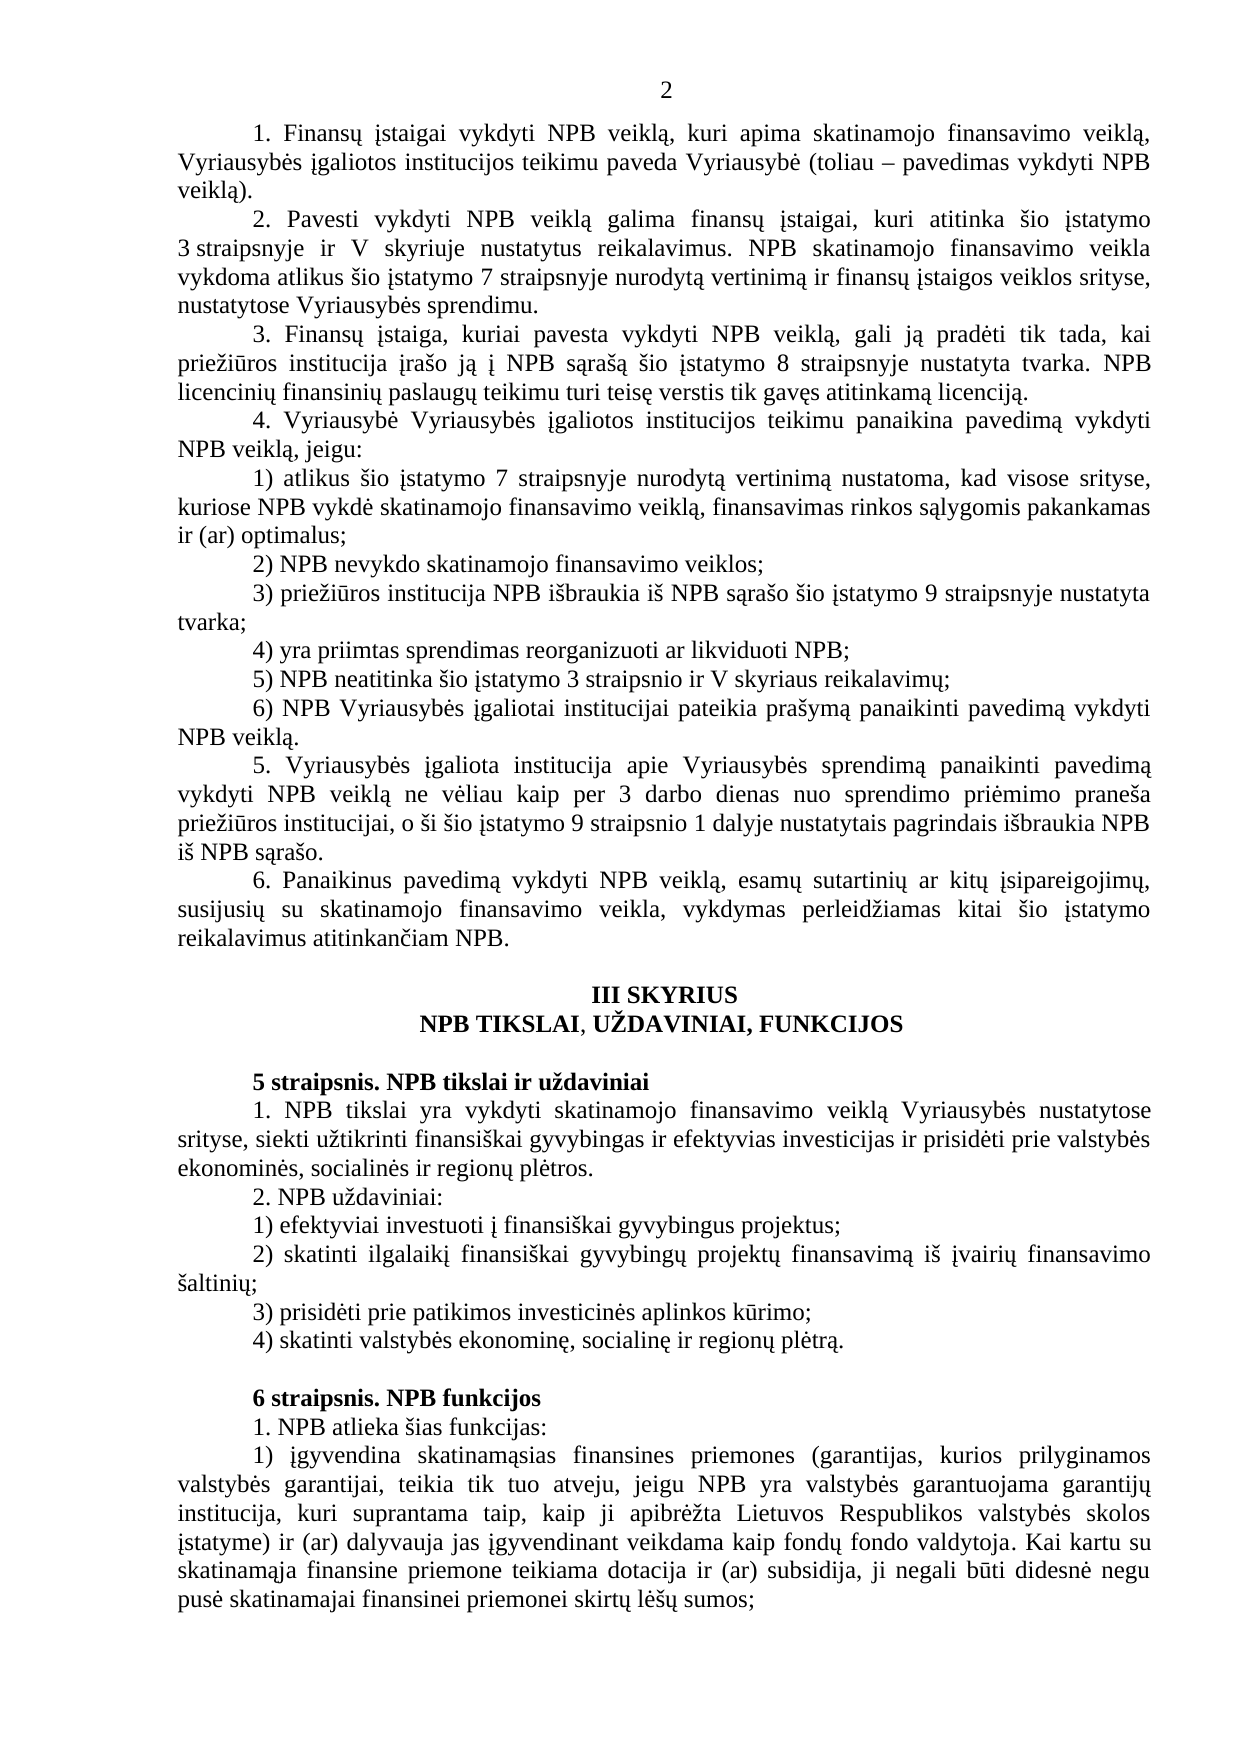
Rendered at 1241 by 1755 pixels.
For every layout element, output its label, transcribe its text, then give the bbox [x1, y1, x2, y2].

text 6. Panaikinus pavedimą vykdyti NPB veiklą, esamų sutartinių ar kitų įsipareigojimų, susijusių su skatinamojo finansavimo veikla, vykdymas perleidžiamas kitai šio įstatymo reikalavimus atitinkančiam NPB. [177, 866, 1152, 952]
text 6 straipsnis. NPB funkcijos [177, 1383, 1152, 1412]
text 2) NPB nevykdo skatinamojo finansavimo veiklos; [177, 549, 1152, 578]
text 4. Vyriausybė Vyriausybės įgaliotos institucijos teikimu panaikina pavedimą vykdyti NPB veiklą, jeigu: [177, 406, 1152, 463]
text 1) atlikus šio įstatymo 7 straipsnyje nurodytą vertinimą nustatoma, kad visose srityse, kuriose NPB vykdė skatinamojo finansavimo veiklą, finansavimas rinkos sąlygomis pakankamas ir (ar) optimalus; [177, 463, 1152, 549]
text 1) efektyviai investuoti į finansiškai gyvybingus projektus; [177, 1211, 1152, 1239]
text 2. Pavesti vykdyti NPB veiklą galima finansų įstaigai, kuri atitinka šio įstatymo 3 straipsnyje ir V skyriuje nustatytus reikalavimus. NPB skatinamojo finansavimo veikla vykdoma atlikus šio įstatymo 7 straipsnyje nurodytą vertinimą ir finansų įstaigos veiklos srityse, nustatytose Vyriausybės sprendimu. [177, 204, 1152, 319]
text 4) skatinti valstybės ekonominę, socialinę ir regionų plėtrą. [177, 1326, 1152, 1354]
text 3) priežiūros institucija NPB išbraukia iš NPB sąrašo šio įstatymo 9 straipsnyje nustatyta tvarka; [177, 578, 1152, 636]
text 5) NPB neatitinka šio įstatymo 3 straipsnio ir V skyriaus reikalavimų; [177, 664, 1152, 693]
text 3) prisidėti prie patikimos investicinės aplinkos kūrimo; [177, 1297, 1152, 1326]
text 1. NPB tikslai yra vykdyti skatinamojo finansavimo veiklą Vyriausybės nustatytose srityse, siekti užtikrinti finansiškai gyvybingas ir efektyvias investicijas ir prisidėti prie valstybės ekonominės, socialinės ir regionų plėtros. [177, 1096, 1152, 1182]
text 1. Finansų įstaigai vykdyti NPB veiklą, kuri apima skatinamojo finansavimo veiklą, Vyriausybės įgaliotos institucijos teikimu paveda Vyriausybė (toliau – pavedimas vykdyti NPB veiklą). [177, 118, 1152, 204]
text 1. NPB atlieka šias funkcijas: [177, 1412, 1152, 1441]
text 3. Finansų įstaiga, kuriai pavesta vykdyti NPB veiklą, gali ją pradėti tik tada, kai priežiūros institucija įrašo ją į NPB sąrašą šio įstatymo 8 straipsnyje nustatyta tvarka. NPB licencinių finansinių paslaugų teikimu turi teisę verstis tik gavęs atitinkamą licenciją. [177, 319, 1152, 406]
text 6) NPB Vyriausybės įgaliotai institucijai pateikia prašymą panaikinti pavedimą vykdyti NPB veiklą. [177, 693, 1152, 751]
text 2. NPB uždaviniai: [177, 1182, 1152, 1211]
text III SKYRIUS [177, 981, 1152, 1009]
text NPB TIKSLAI, UŽDAVINIAI, FUNKCIJOS [177, 1009, 1152, 1038]
text 5 straipsnis. NPB tikslai ir uždaviniai [177, 1067, 1152, 1096]
text 5. Vyriausybės įgaliota institucija apie Vyriausybės sprendimą panaikinti pavedimą vykdyti NPB veiklą ne vėliau kaip per 3 darbo dienas nuo sprendimo priėmimo praneša priežiūros institucijai, o ši šio įstatymo 9 straipsnio 1 dalyje nustatytais pagrindais išbraukia NPB iš NPB sąrašo. [177, 751, 1152, 866]
text 1) įgyvendina skatinamąsias finansines priemones (garantijas, kurios prilyginamos valstybės garantijai, teikia tik tuo atveju, jeigu NPB yra valstybės garantuojama garantijų institucija, kuri suprantama taip, kaip ji apibrėžta Lietuvos Respublikos valstybės skolos įstatyme) ir (ar) dalyvauja jas įgyvendinant veikdama kaip fondų fondo valdytoja. Kai kartu su skatinamąja finansine priemone teikiama dotacija ir (ar) subsidija, ji negali būti didesnė negu pusė skatinamajai finansinei priemonei skirtų lėšų sumos; [177, 1441, 1152, 1613]
text 2) skatinti ilgalaikį finansiškai gyvybingų projektų finansavimą iš įvairių finansavimo šaltinių; [177, 1239, 1152, 1297]
text 4) yra priimtas sprendimas reorganizuoti ar likviduoti NPB; [177, 636, 1152, 664]
